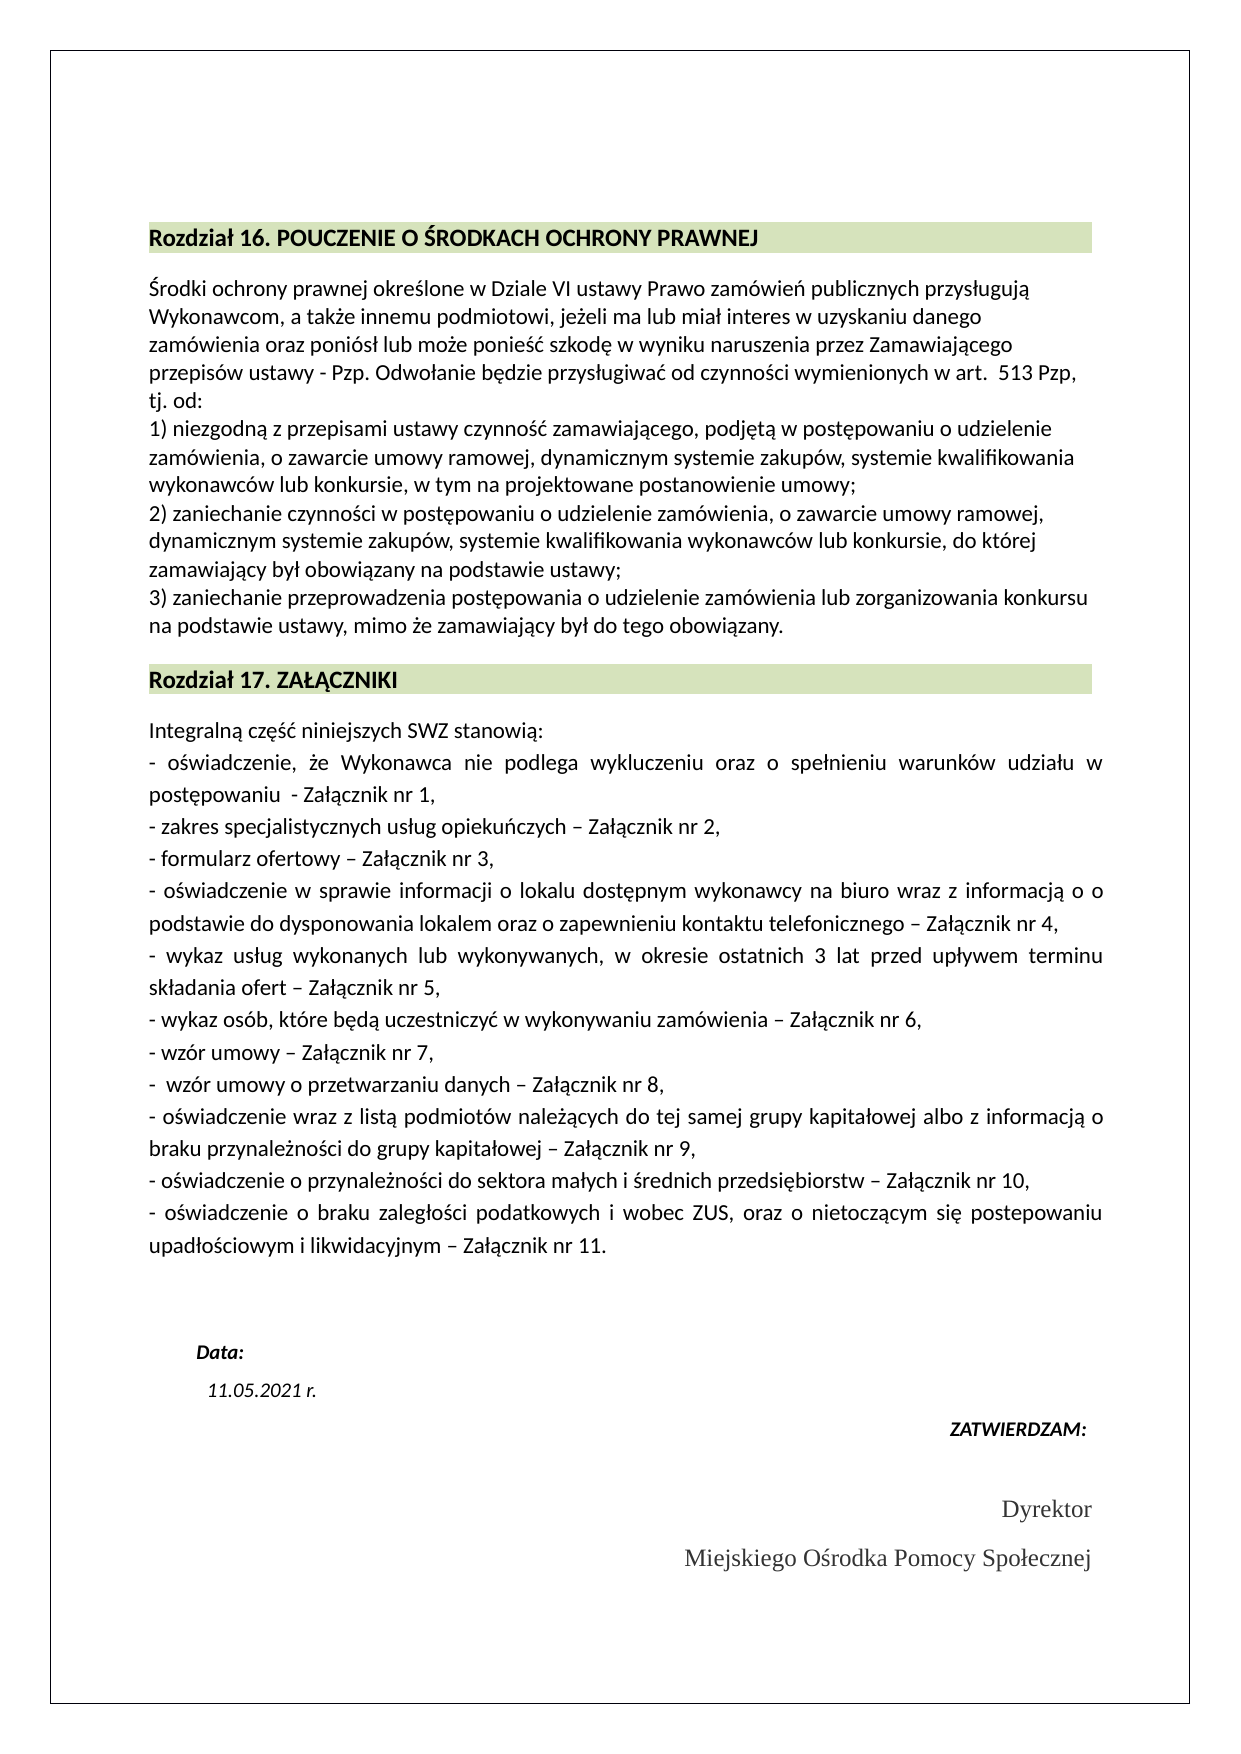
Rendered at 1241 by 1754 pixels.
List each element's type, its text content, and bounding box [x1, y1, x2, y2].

text 11.05.2021 r. ZATWIERDZAM: Dyrektor [172, 1378, 1092, 1522]
text 3) zaniechanie przeprowadzenia postępowania o udzielenie zamówienia lub zorganizowania konkursu na podstawie ustawy, mimo że zamawiający był do tego obowiązany. [149, 583, 1092, 639]
text Środki ochrony prawnej określone w Dziale VI ustawy Prawo zamówień publicznych przysługują Wykonawcom, a także innemu podmiotowi, jeżeli ma lub miał interes w uzyskaniu danego zamówienia oraz poniósł lub może ponieść szkodę w wyniku naruszenia przez Zamawiającego przepisów ustawy - Pzp. Odwołanie będzie przysługiwać od czynności wymienionych w art. 513 Pzp, tj. od: [149, 274, 1092, 414]
table_header Integralną część niniejszych SWZ stanowią: - oświadczenie, że Wykonawca nie podlega wykluczeniu oraz o spełnieniu warunków udziału w postępowaniu - Załącznik nr 1, - zakres specjalistycznych usług opiekuńczych – Załącznik nr 2, - formularz ofertowy – Załącznik nr 3, - oświadczenie w sprawie informacji o lokalu dostępnym wykonawcy na biuro wraz z informacją o o podstawie do dysponowania lokalem oraz o zapewnieniu kontaktu telefonicznego – Załącznik nr 4, - wykaz usług wykonanych lub wykonywanych, w okresie ostatnich 3 lat przed upływem terminu składania ofert – Załącznik nr 5, - wykaz osób, które będą uczestniczyć w wykonywaniu zamówienia – Załącznik nr 6, - wzór umowy – Załącznik nr 7, - wzór umowy o przetwarzaniu danych – Załącznik nr 8, - oświadczenie wraz z listą podmiotów należących do tej samej grupy kapitałowej albo z informacją o braku przynależności do grupy kapitałowej – Załącznik nr 9, - oświadczenie o przynależności do sektora małych i średnich przedsiębiorstw – Załącznik nr 10, - oświadczenie o braku zaległości podatkowych i wobec ZUS, oraz o nietoczącym się postepowaniu upadłościowym i likwidacyjnym – Załącznik nr 11. [138, 716, 1105, 1263]
text Rozdział 17. ZAŁĄCZNIKI [149, 664, 1092, 694]
text 1) niezgodną z przepisami ustawy czynność zamawiającego, podjętą w postępowaniu o udzielenie zamówienia, o zawarcie umowy ramowej, dynamicznym systemie zakupów, systemie kwalifikowania wykonawców lub konkursie, w tym na projektowane postanowienie umowy; [149, 414, 1092, 499]
text 2) zaniechanie czynności w postępowaniu o udzielenie zamówienia, o zawarcie umowy ramowej, dynamicznym systemie zakupów, systemie kwalifikowania wykonawców lub konkursie, do której zamawiający był obowiązany na podstawie ustawy; [149, 499, 1092, 583]
text Data: [172, 1339, 1092, 1365]
table_header [1190, 716, 1240, 1263]
text Rozdział 16. POUCZENIE O ŚRODKACH OCHRONY PRAWNEJ [149, 222, 1092, 253]
text Miejskiego Ośrodka Pomocy Społecznej [149, 1537, 1092, 1574]
table_header [1105, 716, 1189, 1263]
